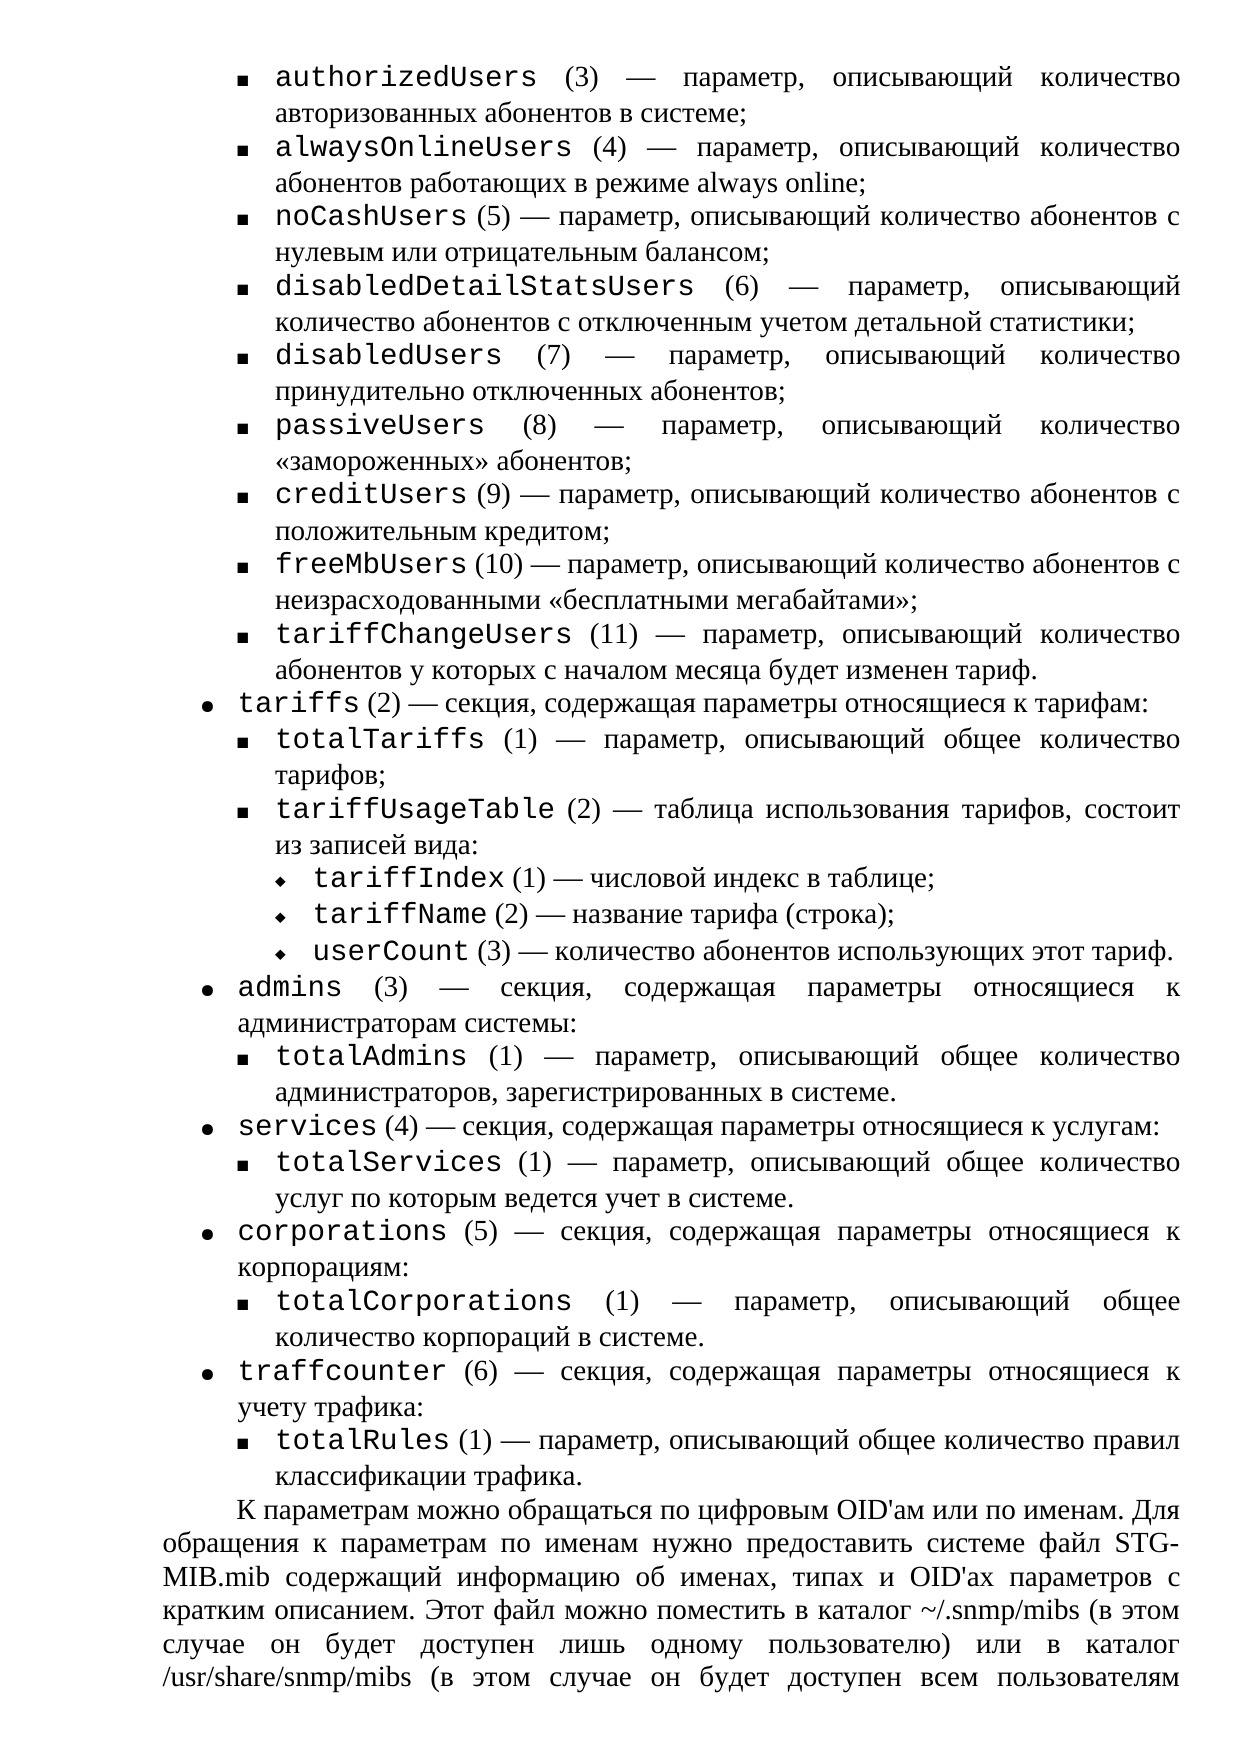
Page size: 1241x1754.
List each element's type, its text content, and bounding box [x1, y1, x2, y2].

list tariffChangeUsers (11) — параметр, описывающий количество абонентов у которых с началом месяца будет изменен тариф. [237, 616, 1181, 685]
list disabledUsers (7) — параметр, описывающий количество принудительно отключенных абонентов; [237, 337, 1181, 407]
list freeMbUsers (10) — параметр, описывающий количество абонентов с неизрасходованными «бесплатными мегабайтами»; [237, 546, 1181, 616]
list tariffs (2) — секция, содержащая параметры относящиеся к тарифам: [200, 685, 1181, 721]
list totalTariffs (1) — параметр, описывающий общее количество тарифов; [237, 721, 1181, 791]
list disabledDetailStatsUsers (6) — параметр, описывающий количество абонентов с отключенным учетом детальной статистики; [237, 268, 1181, 337]
list traffcounter (6) — секция, содержащая параметры относящиеся к учету трафика: [200, 1353, 1181, 1422]
list userCount (3) — количество абонентов использующих этот тариф. [275, 933, 1181, 969]
text К параметрам можно обращаться по цифровым OID'ам или по именам. Для обращения к параметрам по именам нужно предоставить системе файл STG-MIB.mib содержащий информацию об именах, типах и OID'ах параметров с кратким описанием. Этот файл можно поместить в каталог ~/.snmp/mibs (в этом случае он будет доступен лишь одному пользователю) или в каталог /usr/share/snmp/mibs (в этом случае он будет доступен всем пользователям [162, 1492, 1181, 1693]
list admins (3) — секция, содержащая параметры относящиеся к администраторам системы: [200, 969, 1181, 1038]
list tariffIndex (1) — числовой индекс в таблице; [275, 861, 1181, 897]
list totalRules (1) — параметр, описывающий общее количество правил классификации трафика. [237, 1422, 1181, 1492]
list corporations (5) — секция, содержащая параметры относящиеся к корпорациям: [200, 1213, 1181, 1283]
list creditUsers (9) — параметр, описывающий количество абонентов с положительным кредитом; [237, 477, 1181, 546]
list tariffName (2) — название тарифа (строка); [275, 897, 1181, 933]
list totalCorporations (1) — параметр, описывающий общее количество корпораций в системе. [237, 1283, 1181, 1353]
list authorizedUsers (3) — параметр, описывающий количество авторизованных абонентов в системе; [237, 59, 1181, 129]
list noCashUsers (5) — параметр, описывающий количество абонентов с нулевым или отрицательным балансом; [237, 198, 1181, 268]
list alwaysOnlineUsers (4) — параметр, описывающий количество абонентов работающих в режиме always online; [237, 129, 1181, 198]
list tariffUsageTable (2) — таблица использования тарифов, состоит из записей вида: [237, 791, 1181, 861]
list totalServices (1) — параметр, описывающий общее количество услуг по которым ведется учет в системе. [237, 1144, 1181, 1213]
list totalAdmins (1) — параметр, описывающий общее количество администраторов, зарегистрированных в системе. [237, 1038, 1181, 1108]
list passiveUsers (8) — параметр, описывающий количество «замороженных» абонентов; [237, 407, 1181, 477]
list services (4) — секция, содержащая параметры относящиеся к услугам: [200, 1108, 1181, 1144]
